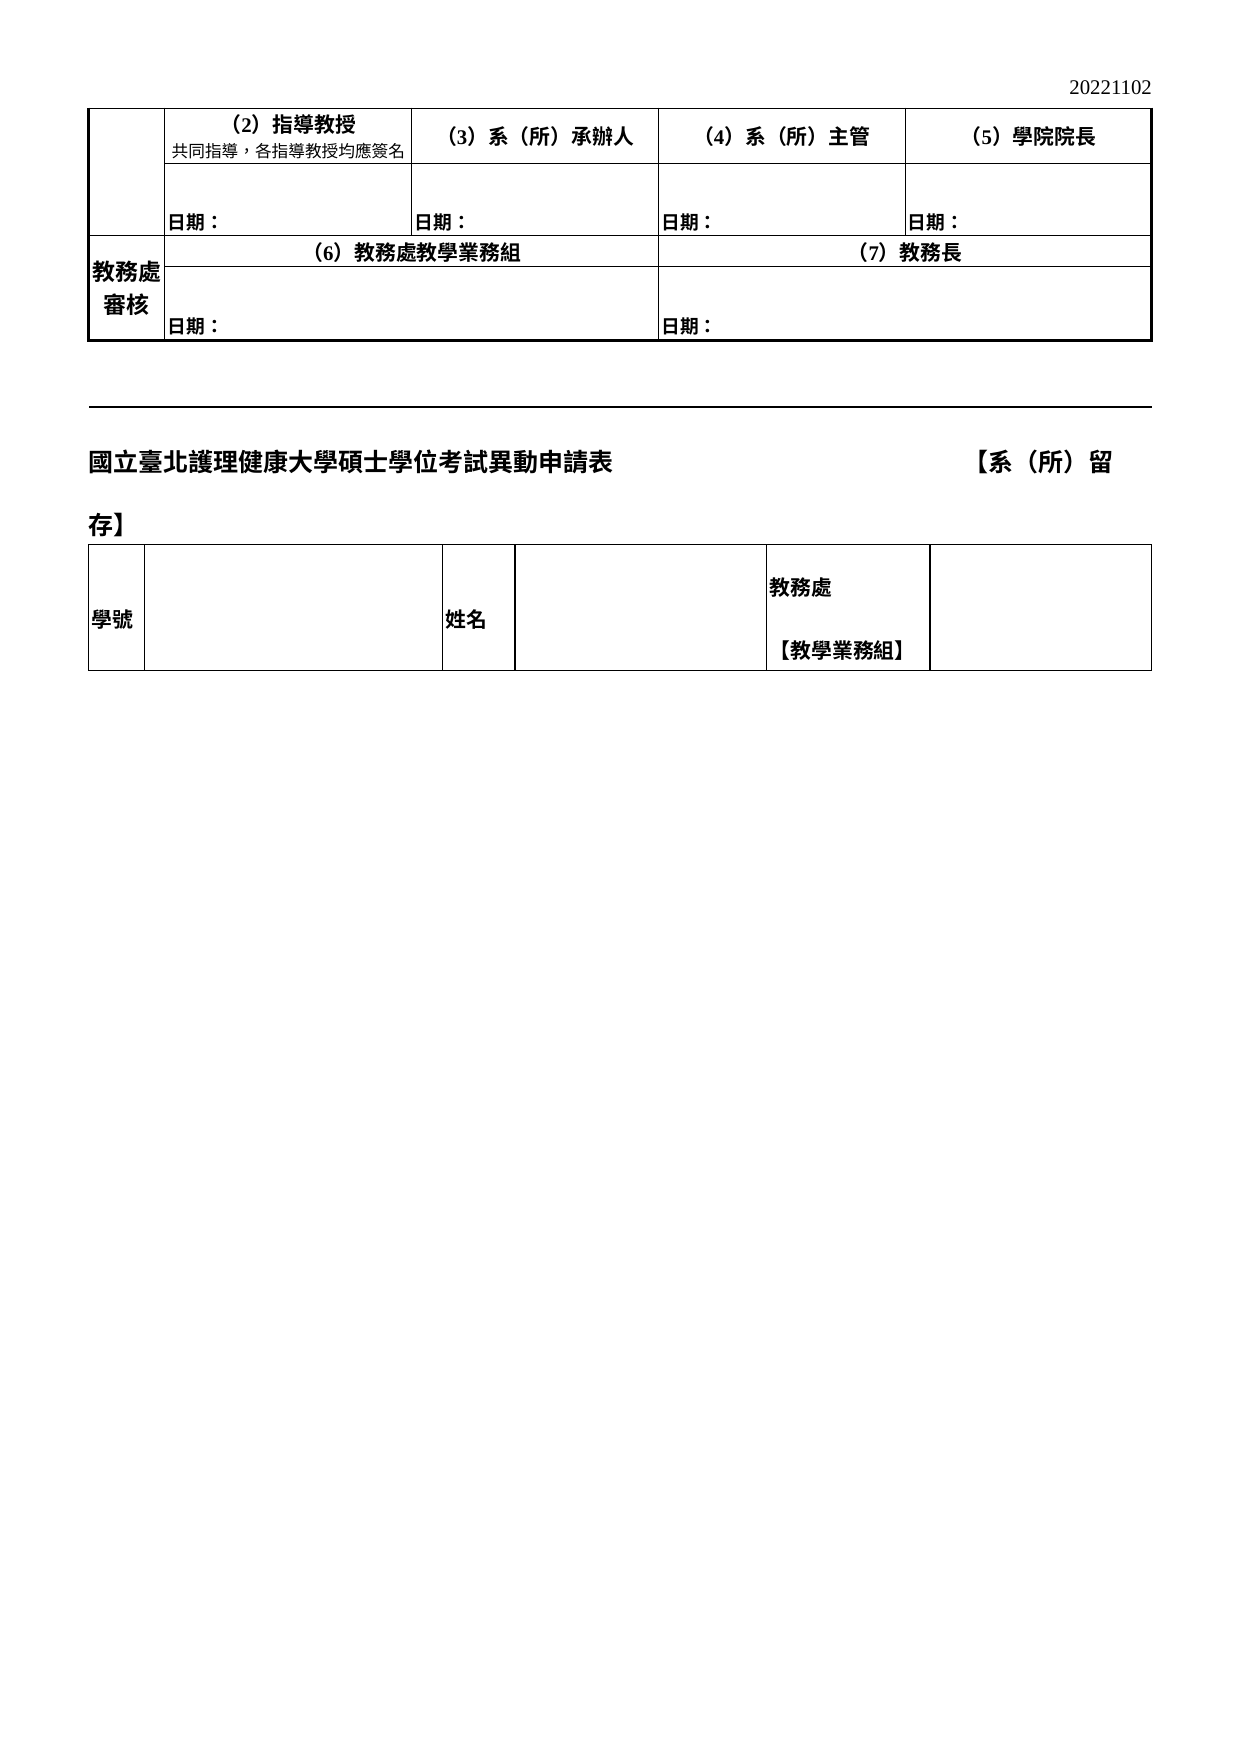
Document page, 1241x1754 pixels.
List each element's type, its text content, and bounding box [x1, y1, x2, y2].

table_header 學號 [89, 545, 144, 670]
table_cell 日期： [659, 164, 905, 235]
table_header [931, 545, 1151, 670]
table_header [145, 545, 442, 670]
table_cell 日期： [412, 164, 658, 235]
table_cell 日期： [165, 267, 658, 338]
table_cell （3）系（所）承辦人 [412, 109, 658, 163]
table_cell （6）教務處教學業務組 [165, 236, 658, 266]
table_header [516, 545, 766, 670]
table_cell [90, 109, 164, 235]
table_cell 日期： [659, 267, 1150, 338]
table_cell （7）教務長 [659, 236, 1150, 266]
text 國立臺北護理健康大學碩士學位考試異動申請表 【系（所）留存】 [89, 419, 1152, 544]
table_cell 教務處 審核 [90, 236, 164, 338]
table_header 教務處 【教學業務組】 [767, 545, 929, 670]
table_header 姓名 [443, 545, 514, 670]
table_cell 日期： [906, 164, 1150, 235]
table_cell （4）系（所）主管 [659, 109, 905, 163]
table_cell （2）指導教授 共同指導，各指導教授均應簽名 [165, 109, 411, 163]
table_cell （5）學院院長 [906, 109, 1150, 163]
table_cell 日期： [165, 164, 411, 235]
